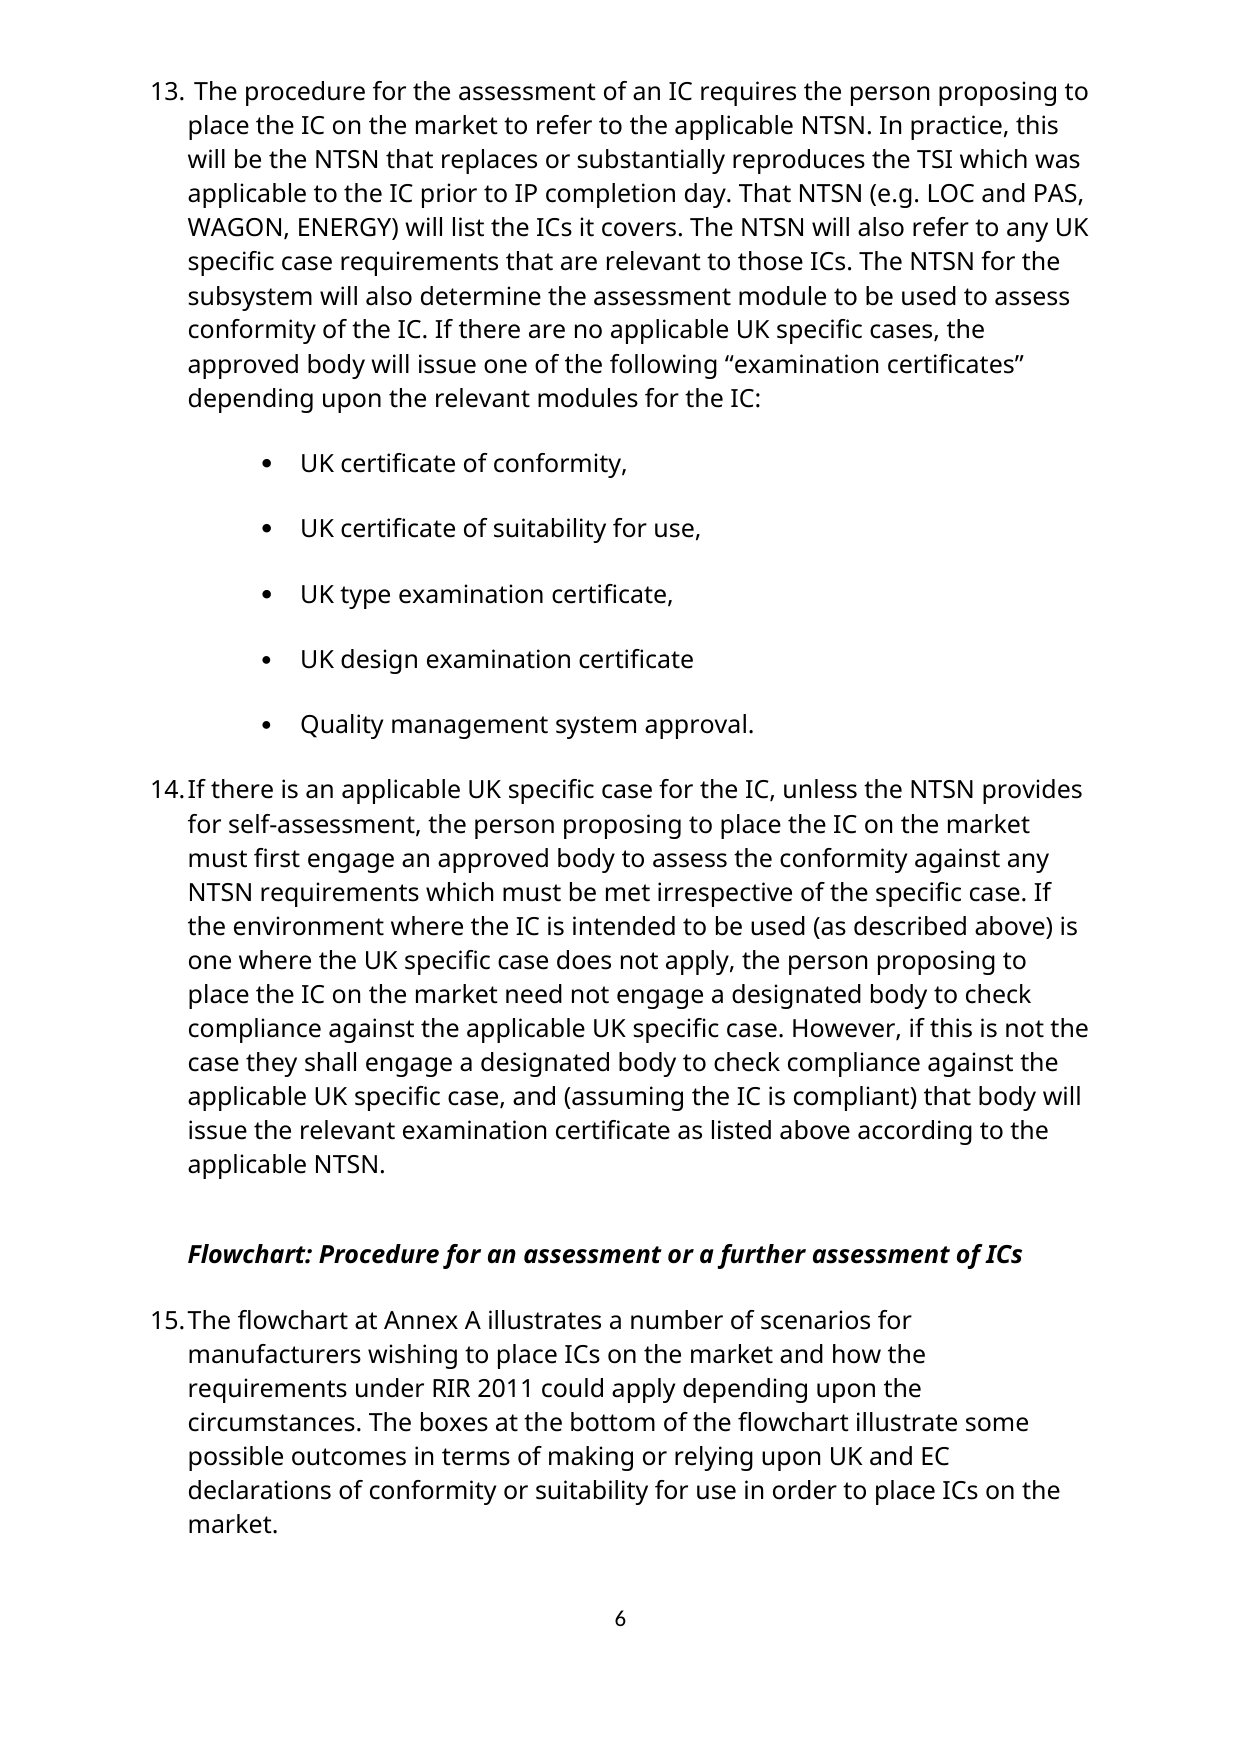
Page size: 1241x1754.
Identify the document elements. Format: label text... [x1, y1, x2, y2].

list UK certificate of suitability for use, [262, 511, 1090, 545]
list The procedure for the assessment of an IC requires the person proposing to place the IC on the market to refer to the applicable NTSN. In practice, this will be the NTSN that replaces or substantially reproduces the TSI which was applicable to the IC prior to IP completion day. That NTSN (e.g. LOC and PAS, WAGON, ENERGY) will list the ICs it covers. The NTSN will also refer to any UK specific case requirements that are relevant to those ICs. The NTSN for the subsystem will also determine the assessment module to be used to assess conformity of the IC. If there are no applicable UK specific cases, the approved body will issue one of the following “examination certificates” depending upon the relevant modules for the IC: [150, 74, 1090, 414]
list If there is an applicable UK specific case for the IC, unless the NTSN provides for self-assessment, the person proposing to place the IC on the market must first engage an approved body to assess the conformity against any NTSN requirements which must be met irrespective of the specific case. If the environment where the IC is intended to be used (as described above) is one where the UK specific case does not apply, the person proposing to place the IC on the market need not engage a designated body to check compliance against the applicable UK specific case. However, if this is not the case they shall engage a designated body to check compliance against the applicable UK specific case, and (assuming the IC is compliant) that body will issue the relevant examination certificate as listed above according to the applicable NTSN. [150, 772, 1090, 1181]
list UK certificate of conformity, [262, 446, 1090, 480]
list UK design examination certificate [262, 642, 1090, 676]
list UK type examination certificate, [262, 576, 1090, 610]
list The flowchart at Annex A illustrates a number of scenarios for manufacturers wishing to place ICs on the market and how the requirements under RIR 2011 could apply depending upon the circumstances. The boxes at the bottom of the flowchart illustrate some possible outcomes in terms of making or relying upon UK and EC declarations of conformity or suitability for use in order to place ICs on the market. [150, 1302, 1090, 1541]
list Quality management system approval. [262, 707, 1090, 741]
subtitle Flowchart: Procedure for an assessment or a further assessment of ICs [187, 1237, 1090, 1271]
